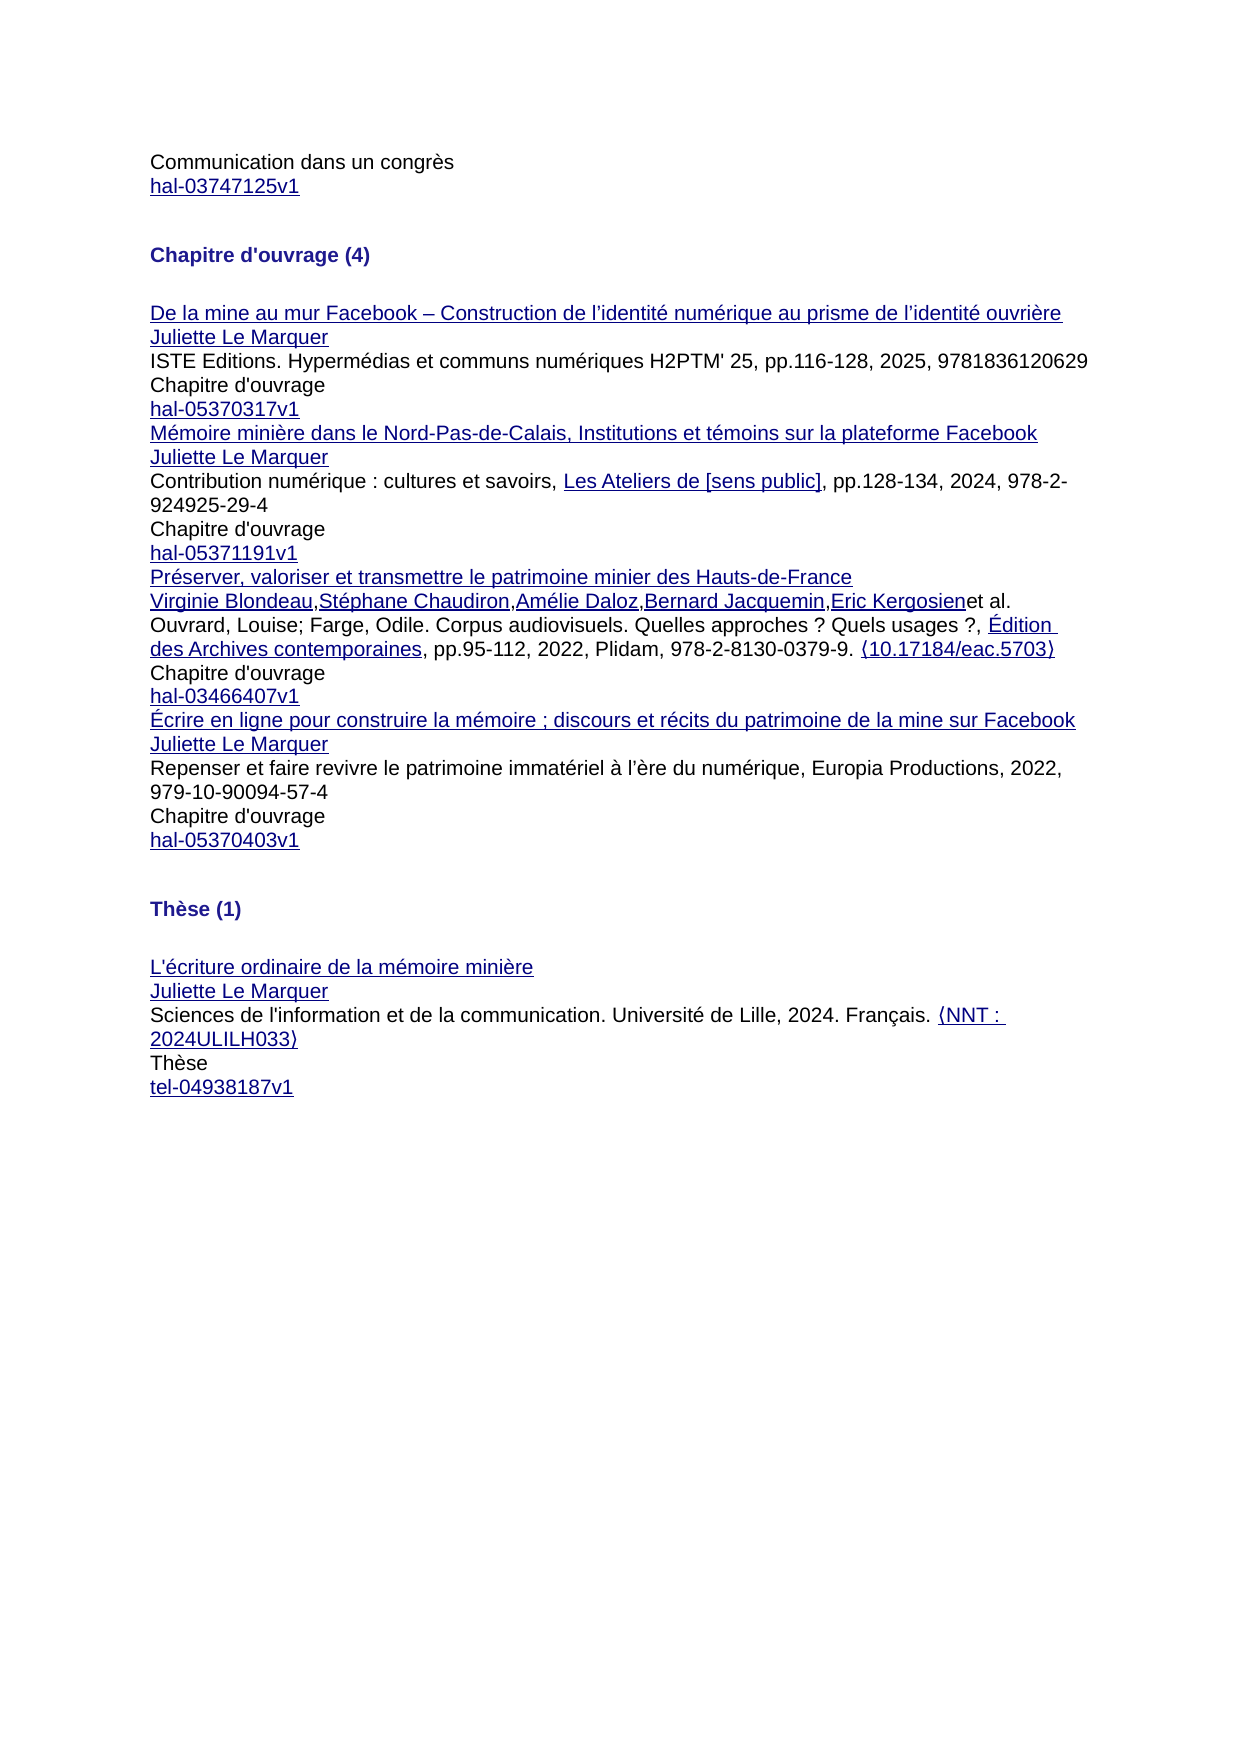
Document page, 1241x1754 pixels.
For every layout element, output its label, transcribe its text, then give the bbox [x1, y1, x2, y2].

table_cell Communication dans un congrès hal-03747125v1 [150, 150, 1090, 198]
table_header L'écriture ordinaire de la mémoire minière Juliette Le Marquer Sciences de l'information et de la communication. Université de Lille, 2024. Français. ⟨NNT : 2024ULILH033⟩ Thèse tel-04938187v1 [150, 955, 1090, 1099]
table_header De la mine au mur Facebook – Construction de l’identité numérique au prisme de l’identité ouvrière Juliette Le Marquer ISTE Editions. Hypermédias et communs numériques H2PTM' 25, pp.116-128, 2025, 9781836120629 Chapitre d'ouvrage hal-05370317v1 [150, 301, 1090, 421]
table_cell Écrire en ligne pour construire la mémoire ; discours et récits du patrimoine de la mine sur Facebook Juliette Le Marquer Repenser et faire revivre le patrimoine immatériel à l’ère du numérique, Europia Productions, 2022, 979-10-90094-57-4 Chapitre d'ouvrage hal-05370403v1 [150, 708, 1090, 852]
table_cell Mémoire minière dans le Nord-Pas-de-Calais, Institutions et témoins sur la plateforme Facebook Juliette Le Marquer Contribution numérique : cultures et savoirs, Les Ateliers de [sens public], pp.128-134, 2024, 978-2-924925-29-4 Chapitre d'ouvrage hal-05371191v1 [150, 421, 1090, 564]
table_cell Préserver, valoriser et transmettre le patrimoine minier des Hauts-de-France Virginie Blondeau,Stéphane Chaudiron,Amélie Daloz,Bernard Jacquemin,Eric Kergosienet al. Ouvrard, Louise; Farge, Odile. Corpus audiovisuels. Quelles approches ? Quels usages ?, Édition des Archives contemporaines, pp.95-112, 2022, Plidam, 978-2-8130-0379-9. ⟨10.17184/eac.5703⟩ Chapitre d'ouvrage hal-03466407v1 [150, 565, 1090, 708]
subtitle Thèse (1) [150, 897, 1090, 921]
subtitle Chapitre d'ouvrage (4) [150, 243, 1090, 267]
